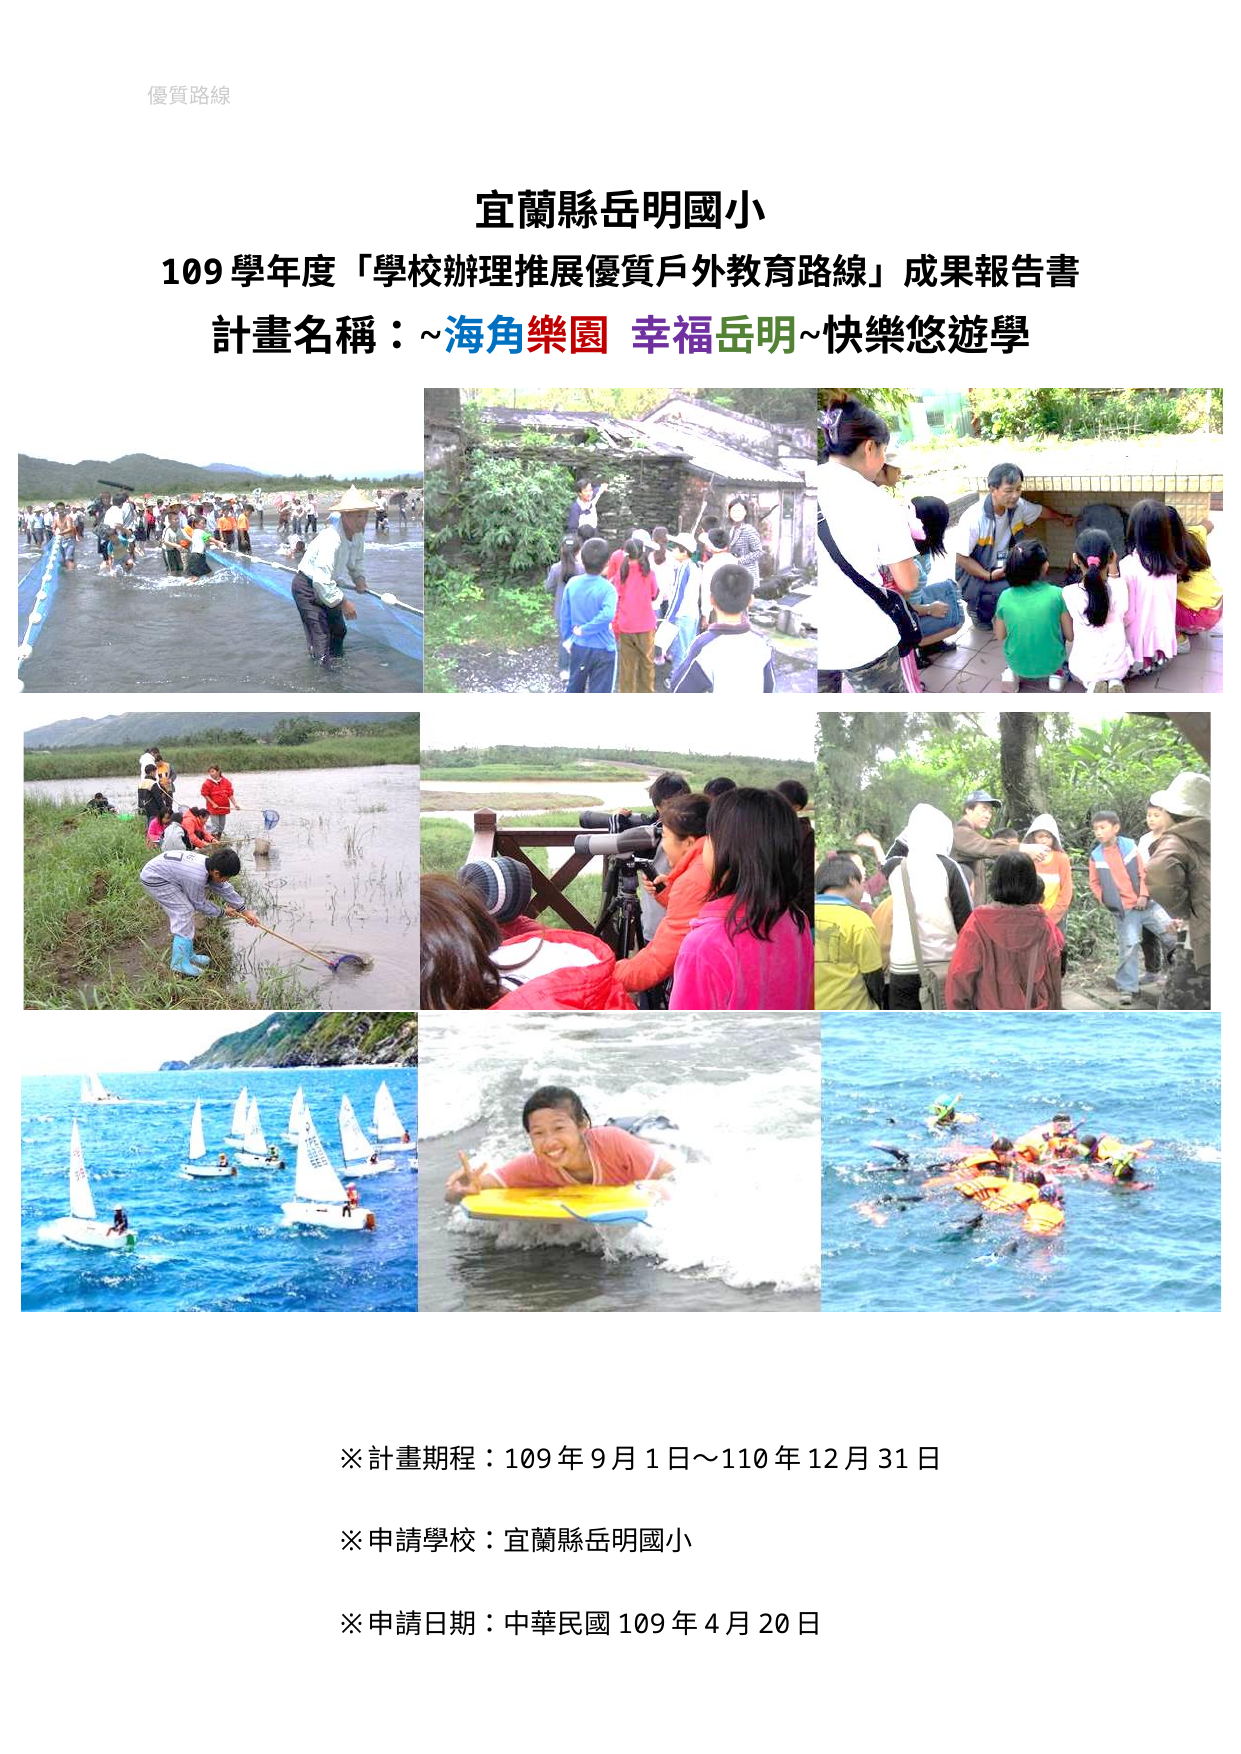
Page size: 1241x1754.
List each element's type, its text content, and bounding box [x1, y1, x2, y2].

text ※申請學校：宜蘭縣岳明國小 [254, 1497, 1092, 1560]
text 宜蘭縣岳明國小 [148, 165, 1092, 228]
text 109學年度「學校辦理推展優質戶外教育路線」成果報告書 [148, 228, 1092, 290]
text ※計畫期程：109年9月1日～110年12月31日 [254, 1415, 1092, 1478]
text ※申請日期：中華民國109年4月20日 [254, 1579, 1092, 1642]
text 計畫名稱：~海角樂園 幸福岳明~快樂悠遊學 [148, 290, 1092, 353]
